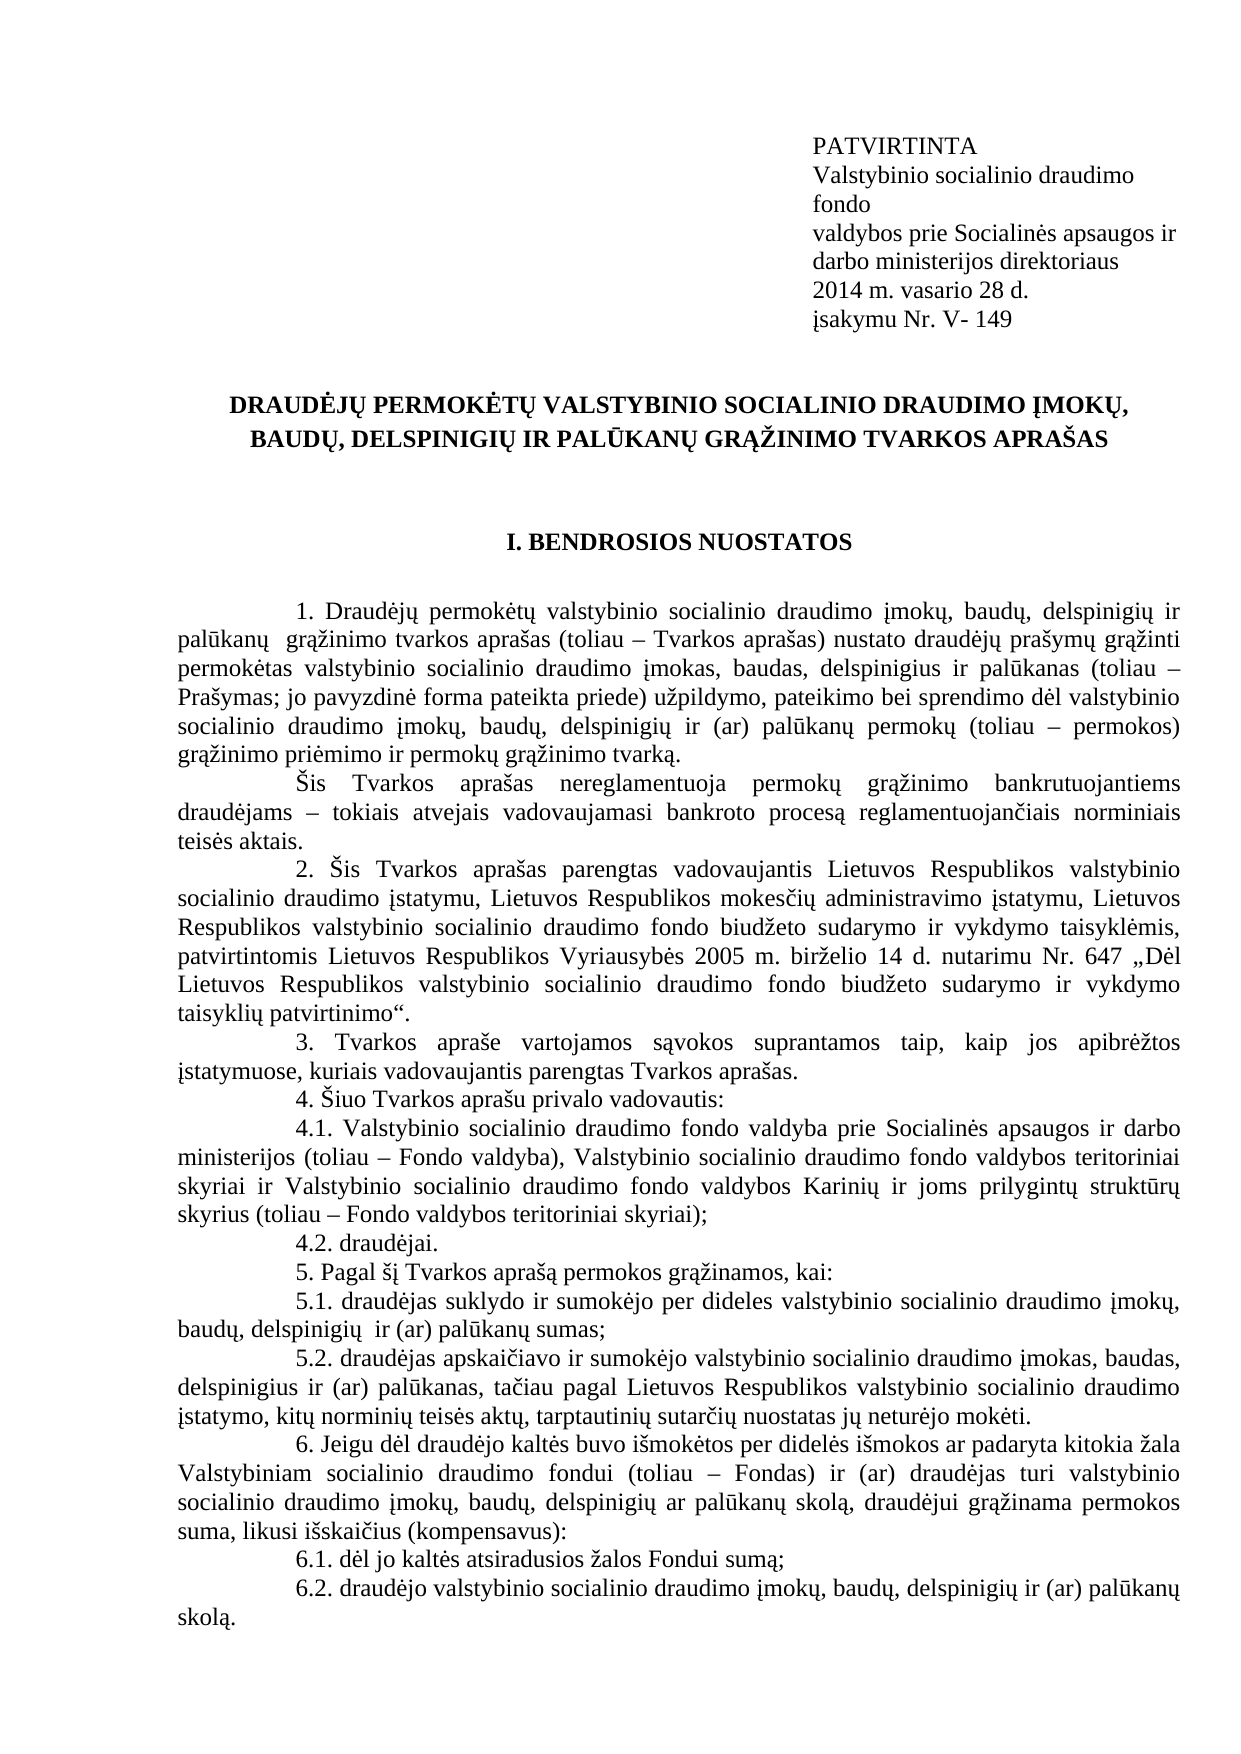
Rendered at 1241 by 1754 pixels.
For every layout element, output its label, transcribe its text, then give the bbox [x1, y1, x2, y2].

text 5.1. draudėjas suklydo ir sumokėjo per dideles valstybinio socialinio draudimo įmokų, baudų, delspinigių ir (ar) palūkanų sumas; [177, 1286, 1181, 1343]
text 1. Draudėjų permokėtų valstybinio socialinio draudimo įmokų, baudų, delspinigių ir palūkanų grąžinimo tvarkos aprašas (toliau – Tvarkos aprašas) nustato draudėjų prašymų grąžinti permokėtas valstybinio socialinio draudimo įmokas, baudas, delspinigius ir palūkanas (toliau – Prašymas; jo pavyzdinė forma pateikta priede) užpildymo, pateikimo bei sprendimo dėl valstybinio socialinio draudimo įmokų, baudų, delspinigių ir (ar) palūkanų permokų (toliau – permokos) grąžinimo priėmimo ir permokų grąžinimo tvarką. [177, 596, 1181, 768]
text 3. Tvarkos apraše vartojamos sąvokos suprantamos taip, kaip jos apibrėžtos įstatymuose, kuriais vadovaujantis parengtas Tvarkos aprašas. [177, 1027, 1181, 1084]
text BAUDŲ, DELSPINIGIŲ ir palūkanų GRĄŽINIMO TVARKOS APRAŠAS [177, 424, 1181, 452]
text 5.2. draudėjas apskaičiavo ir sumokėjo valstybinio socialinio draudimo įmokas, baudas, delspinigius ir (ar) palūkanas, tačiau pagal Lietuvos Respublikos valstybinio socialinio draudimo įstatymo, kitų norminių teisės aktų, tarptautinių sutarčių nuostatas jų neturėjo mokėti. [177, 1343, 1181, 1429]
text 6. Jeigu dėl draudėjo kaltės buvo išmokėtos per didelės išmokos ar padaryta kitokia žala Valstybiniam socialinio draudimo fondui (toliau – Fondas) ir (ar) draudėjas turi valstybinio socialinio draudimo įmokų, baudų, delspinigių ar palūkanų skolą, draudėjui grąžinama permokos suma, likusi išskaičius (kompensavus): [177, 1429, 1181, 1544]
text valdybos prie Socialinės apsaugos ir [812, 218, 1181, 246]
text 2. Šis Tvarkos aprašas parengtas vadovaujantis Lietuvos Respublikos valstybinio socialinio draudimo įstatymu, Lietuvos Respublikos mokesčių administravimo įstatymu, Lietuvos Respublikos valstybinio socialinio draudimo fondo biudžeto sudarymo ir vykdymo taisyklėmis, patvirtintomis Lietuvos Respublikos Vyriausybės 2005 m. birželio 14 d. nutarimu Nr. 647 „Dėl Lietuvos Respublikos valstybinio socialinio draudimo fondo biudžeto sudarymo ir vykdymo taisyklių patvirtinimo“. [177, 854, 1181, 1027]
text 6.2. draudėjo valstybinio socialinio draudimo įmokų, baudų, delspinigių ir (ar) palūkanų skolą. [177, 1573, 1181, 1631]
text 4. Šiuo Tvarkos aprašu privalo vadovautis: [177, 1084, 1181, 1113]
text I. BENDROSIOS NUOSTATOS [177, 527, 1181, 556]
text įsakymu Nr. V- 149 [812, 304, 1181, 333]
text 5. Pagal šį Tvarkos aprašą permokos grąžinamos, kai: [177, 1257, 1181, 1286]
text 6.1. dėl jo kaltės atsiradusios žalos Fondui sumą; [177, 1544, 1181, 1573]
text Šis Tvarkos aprašas nereglamentuoja permokų grąžinimo bankrutuojantiems draudėjams – tokiais atvejais vadovaujamasi bankroto procesą reglamentuojančiais norminiais teisės aktais. [177, 768, 1181, 854]
text Valstybinio socialinio draudimo fondo [812, 160, 1181, 218]
text 4.2. draudėjai. [177, 1228, 1181, 1257]
text 4.1. Valstybinio socialinio draudimo fondo valdyba prie Socialinės apsaugos ir darbo ministerijos (toliau – Fondo valdyba), Valstybinio socialinio draudimo fondo valdybos teritoriniai skyriai ir Valstybinio socialinio draudimo fondo valdybos Karinių ir joms prilygintų struktūrų skyrius (toliau – Fondo valdybos teritoriniai skyriai); [177, 1113, 1181, 1228]
text 2014 m. vasario 28 d. [812, 275, 1181, 304]
text PATVIRTINTA [812, 131, 1181, 160]
text darbo ministerijos direktoriaus [812, 246, 1181, 275]
text DRAUDĖJŲ PERMOKĖTŲ VALSTYBINIO SOCIALINIO DRAUDIMO ĮMOKŲ, [177, 390, 1181, 419]
